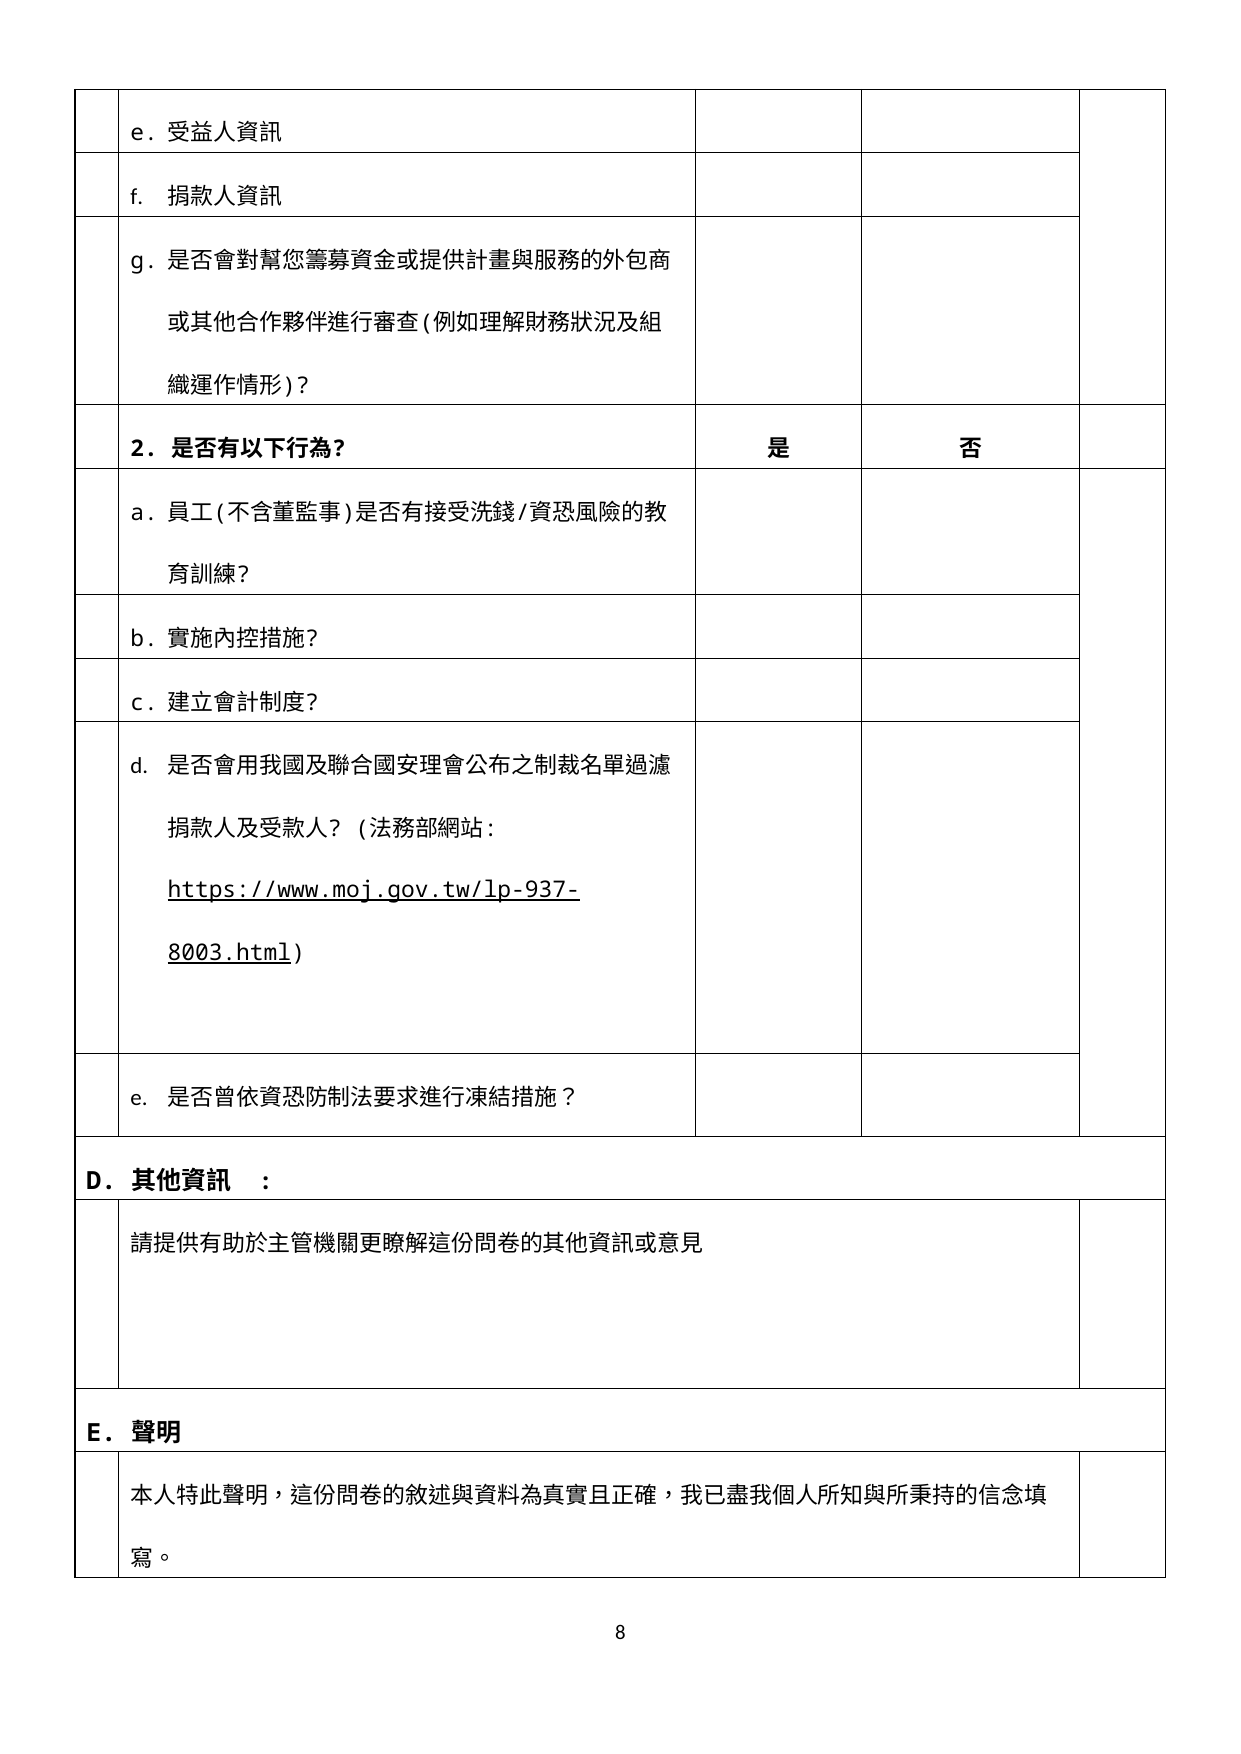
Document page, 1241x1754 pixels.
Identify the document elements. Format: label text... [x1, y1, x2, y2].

table_cell [696, 659, 861, 721]
table_cell 實施內控措施? [119, 595, 695, 657]
table_cell [76, 153, 118, 216]
table_cell [76, 722, 118, 1053]
table_cell [696, 90, 861, 152]
table_cell [862, 90, 1079, 152]
table_cell 2. 是否有以下行為? [119, 405, 695, 468]
table_cell [696, 595, 861, 657]
table_cell [862, 217, 1079, 404]
table_cell 是 [696, 405, 861, 468]
table_cell [76, 595, 118, 657]
table_cell E. 聲明 [76, 1389, 1165, 1451]
table_cell [862, 659, 1079, 721]
table_cell 是否會用我國及聯合國安理會公布之制裁名單過濾捐款人及受款人? (法務部網站: https://www.moj.gov.tw/lp-937-8003.html) [119, 722, 695, 1053]
table_cell [862, 469, 1079, 594]
table_cell [696, 153, 861, 216]
table_cell [1080, 90, 1165, 404]
table_cell [862, 722, 1079, 1053]
table_cell [76, 659, 118, 721]
table_cell [862, 1054, 1079, 1136]
table_cell [76, 1452, 118, 1577]
table_cell 員工(不含董監事)是否有接受洗錢/資恐風險的教育訓練? [119, 469, 695, 594]
table_cell [696, 469, 861, 594]
table_cell [696, 1054, 861, 1136]
table_cell [76, 1200, 118, 1388]
table_cell [696, 722, 861, 1053]
table_cell [76, 405, 118, 468]
table_cell [76, 90, 118, 152]
table_cell [862, 595, 1079, 657]
table_cell [1080, 469, 1165, 1136]
table_cell 是否會對幫您籌募資金或提供計畫與服務的外包商或其他合作夥伴進行審查(例如理解財務狀況及組織運作情形)? [119, 217, 695, 404]
table_cell 是否曾依資恐防制法要求進行凍結措施？ [119, 1054, 695, 1136]
table_cell 受益人資訊 [119, 90, 695, 152]
table_cell [862, 153, 1079, 216]
table_cell D. 其他資訊 : [76, 1137, 1165, 1199]
table_cell [696, 217, 861, 404]
table_cell [1080, 1200, 1165, 1388]
table_cell [1080, 1452, 1165, 1577]
table_cell 本人特此聲明，這份問卷的敘述與資料為真實且正確，我已盡我個人所知與所秉持的信念填寫。 [119, 1452, 1079, 1577]
table_cell [1080, 405, 1165, 468]
table_cell 捐款人資訊 [119, 153, 695, 216]
table_cell 否 [862, 405, 1079, 468]
table_cell [76, 1054, 118, 1136]
table_cell 建立會計制度? [119, 659, 695, 721]
table_cell 請提供有助於主管機關更瞭解這份問卷的其他資訊或意見 [119, 1200, 1079, 1388]
table_cell [76, 217, 118, 404]
table_cell [76, 469, 118, 594]
